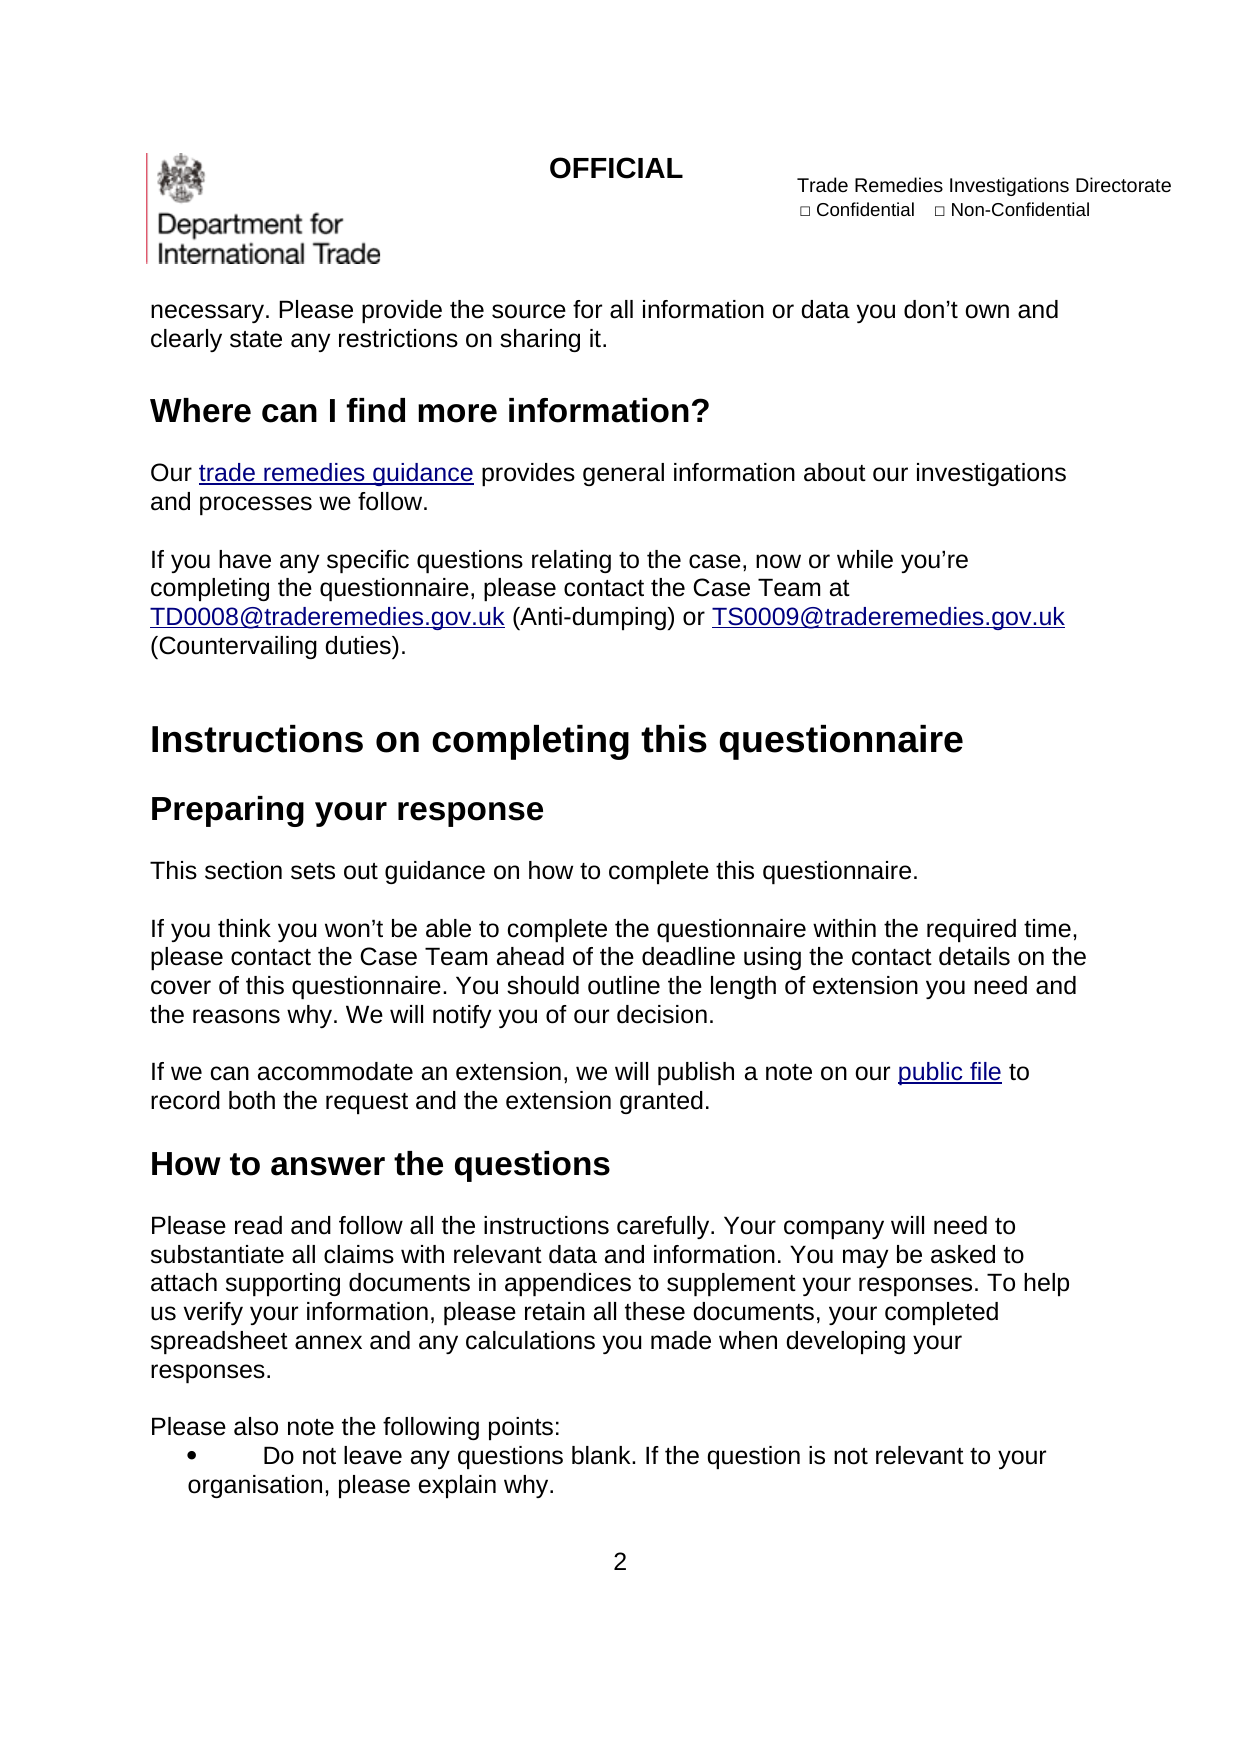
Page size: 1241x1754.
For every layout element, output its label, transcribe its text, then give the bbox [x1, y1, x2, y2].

text How to answer the questions [150, 1144, 1090, 1182]
text Where can I find more information? [150, 391, 1090, 429]
text Preparing your response [150, 789, 1090, 827]
text Please read and follow all the instructions carefully. Your company will need to substantiate all claims with relevant data and information. You may be asked to attach supporting documents in appendices to supplement your responses. To help us verify your information, please retain all these documents, your completed spreadsheet annex and any calculations you made when developing your responses. [150, 1211, 1090, 1383]
text necessary. Please provide the source for all information or data you don’t own and clearly state any restrictions on sharing it. [150, 295, 1090, 353]
text If you have any specific questions relating to the case, now or while you’re completing the questionnaire, please contact the Case Team at TD0008@traderemedies.gov.uk (Anti-dumping) or TS0009@traderemedies.gov.uk (Countervailing duties). [150, 544, 1090, 659]
list Do not leave any questions blank. If the question is not relevant to your organisation, please explain why. [187, 1441, 1090, 1498]
text If we can accommodate an extension, we will publish a note on our public file to record both the request and the extension granted. [150, 1057, 1090, 1115]
text If you think you won’t be able to complete the questionnaire within the required time, please contact the Case Team ahead of the deadline using the contact details on the cover of this questionnaire. You should outline the length of extension you need and the reasons why. We will notify you of our decision. [150, 914, 1090, 1029]
text Our trade remedies guidance provides general information about our investigations and processes we follow. [150, 458, 1090, 516]
text Instructions on completing this questionnaire [150, 717, 1090, 760]
text Please also note the following points: [150, 1412, 1090, 1441]
text This section sets out guidance on how to complete this questionnaire. [150, 856, 1090, 885]
